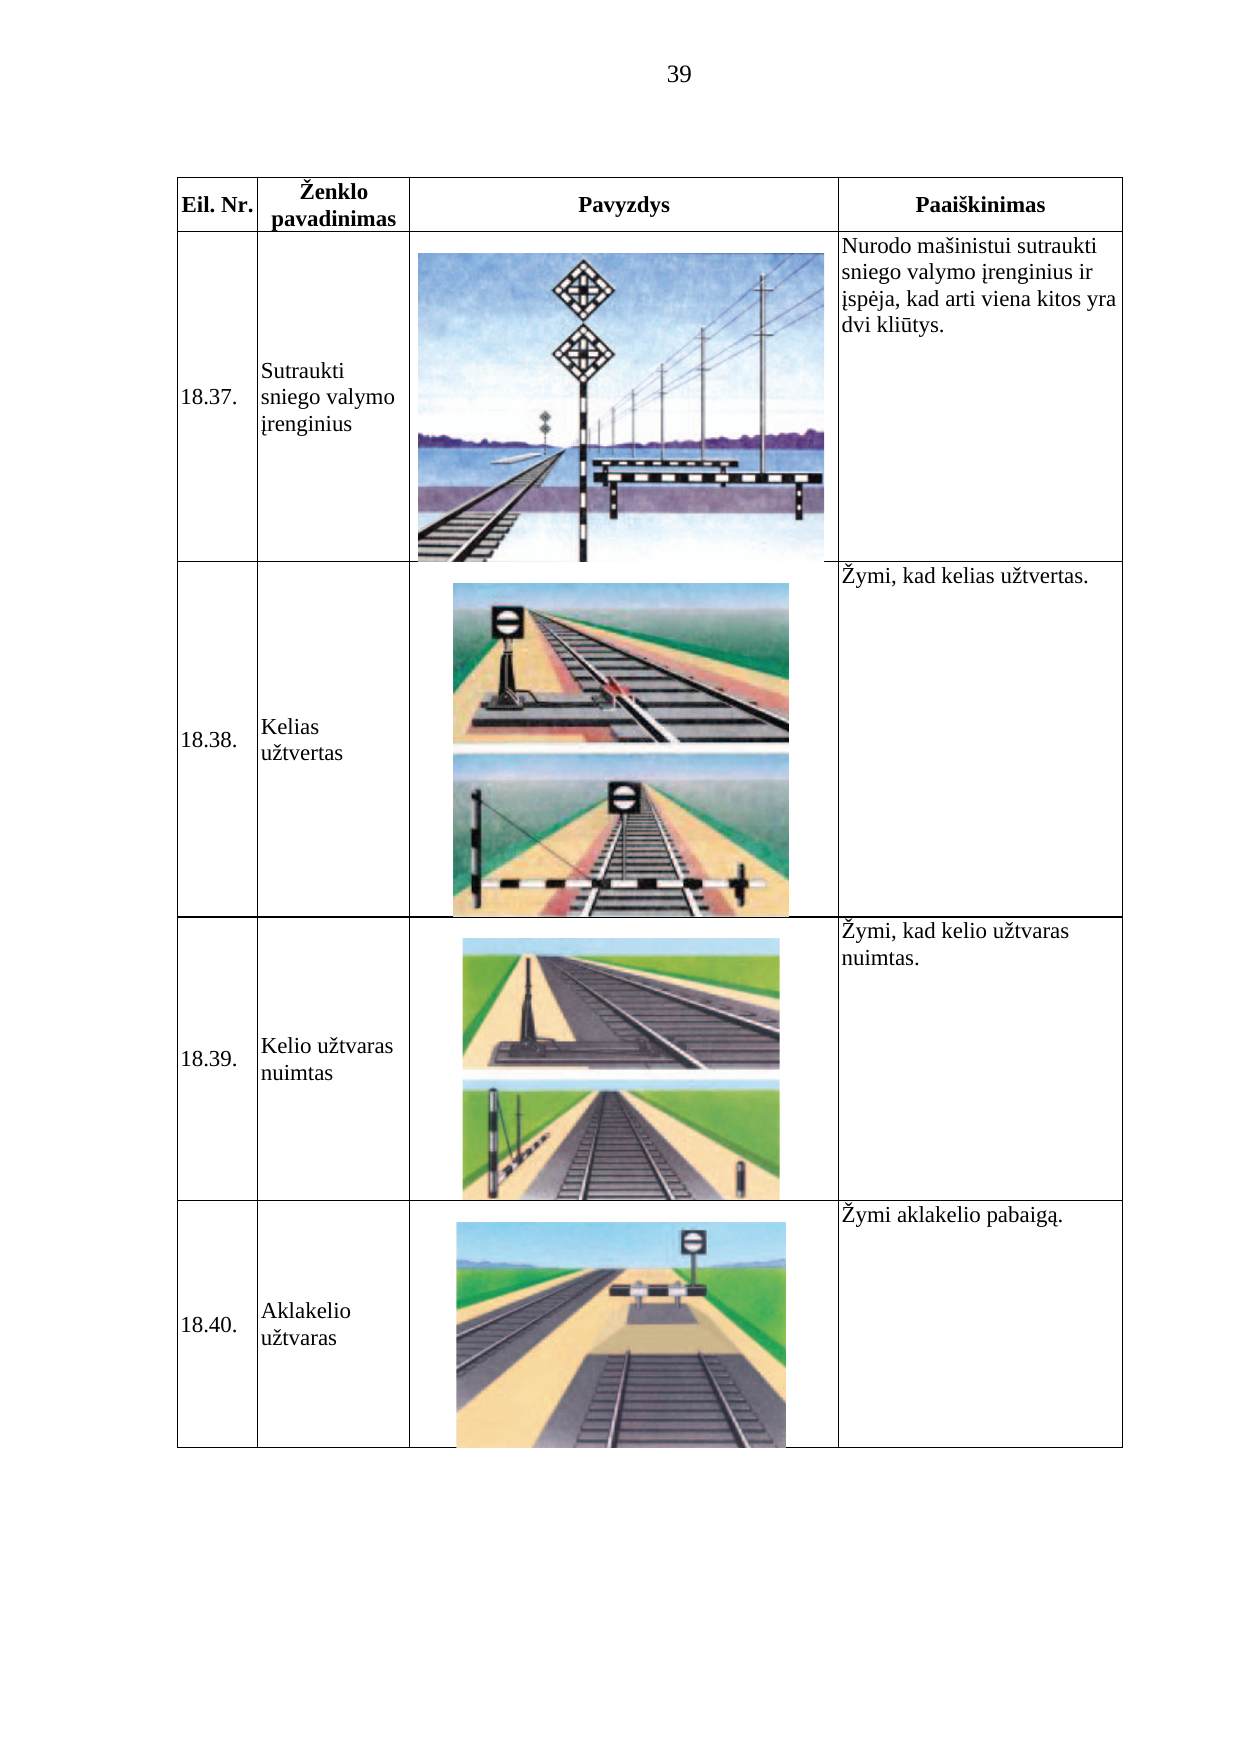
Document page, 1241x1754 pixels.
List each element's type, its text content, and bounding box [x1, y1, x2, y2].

table_header Paaiškinimas [839, 178, 1122, 231]
table_cell (pav.) [410, 562, 838, 916]
table_cell 18.39. [178, 918, 257, 1200]
table_cell 18.38. [178, 562, 257, 916]
table_cell Sutraukti sniego valymo įrenginius [258, 232, 409, 561]
table_cell Kelias užtvertas [258, 562, 409, 916]
table_cell 18.40. [178, 1201, 257, 1447]
table_cell Kelio užtvaras nuimtas [258, 918, 409, 1200]
table_cell (pav.) [410, 918, 838, 1200]
table_cell (pav.) [410, 1201, 838, 1447]
table_cell (pav.) [410, 232, 838, 561]
table_cell Nurodo mašinistui sutraukti sniego valymo įrenginius ir įspėja, kad arti viena kitos yra dvi kliūtys. [839, 232, 1122, 561]
table_header Eil. Nr. [178, 178, 257, 231]
table_header Ženklo pavadinimas [258, 178, 409, 231]
table_cell Žymi, kad kelio užtvaras nuimtas. [839, 918, 1122, 1200]
table_header Pavyzdys [410, 178, 838, 231]
table_cell Aklakelio užtvaras [258, 1201, 409, 1447]
table_cell 18.37. [178, 232, 257, 561]
table_cell Žymi, kad kelias užtvertas. [839, 562, 1122, 916]
table_cell Žymi aklakelio pabaigą. [839, 1201, 1122, 1447]
